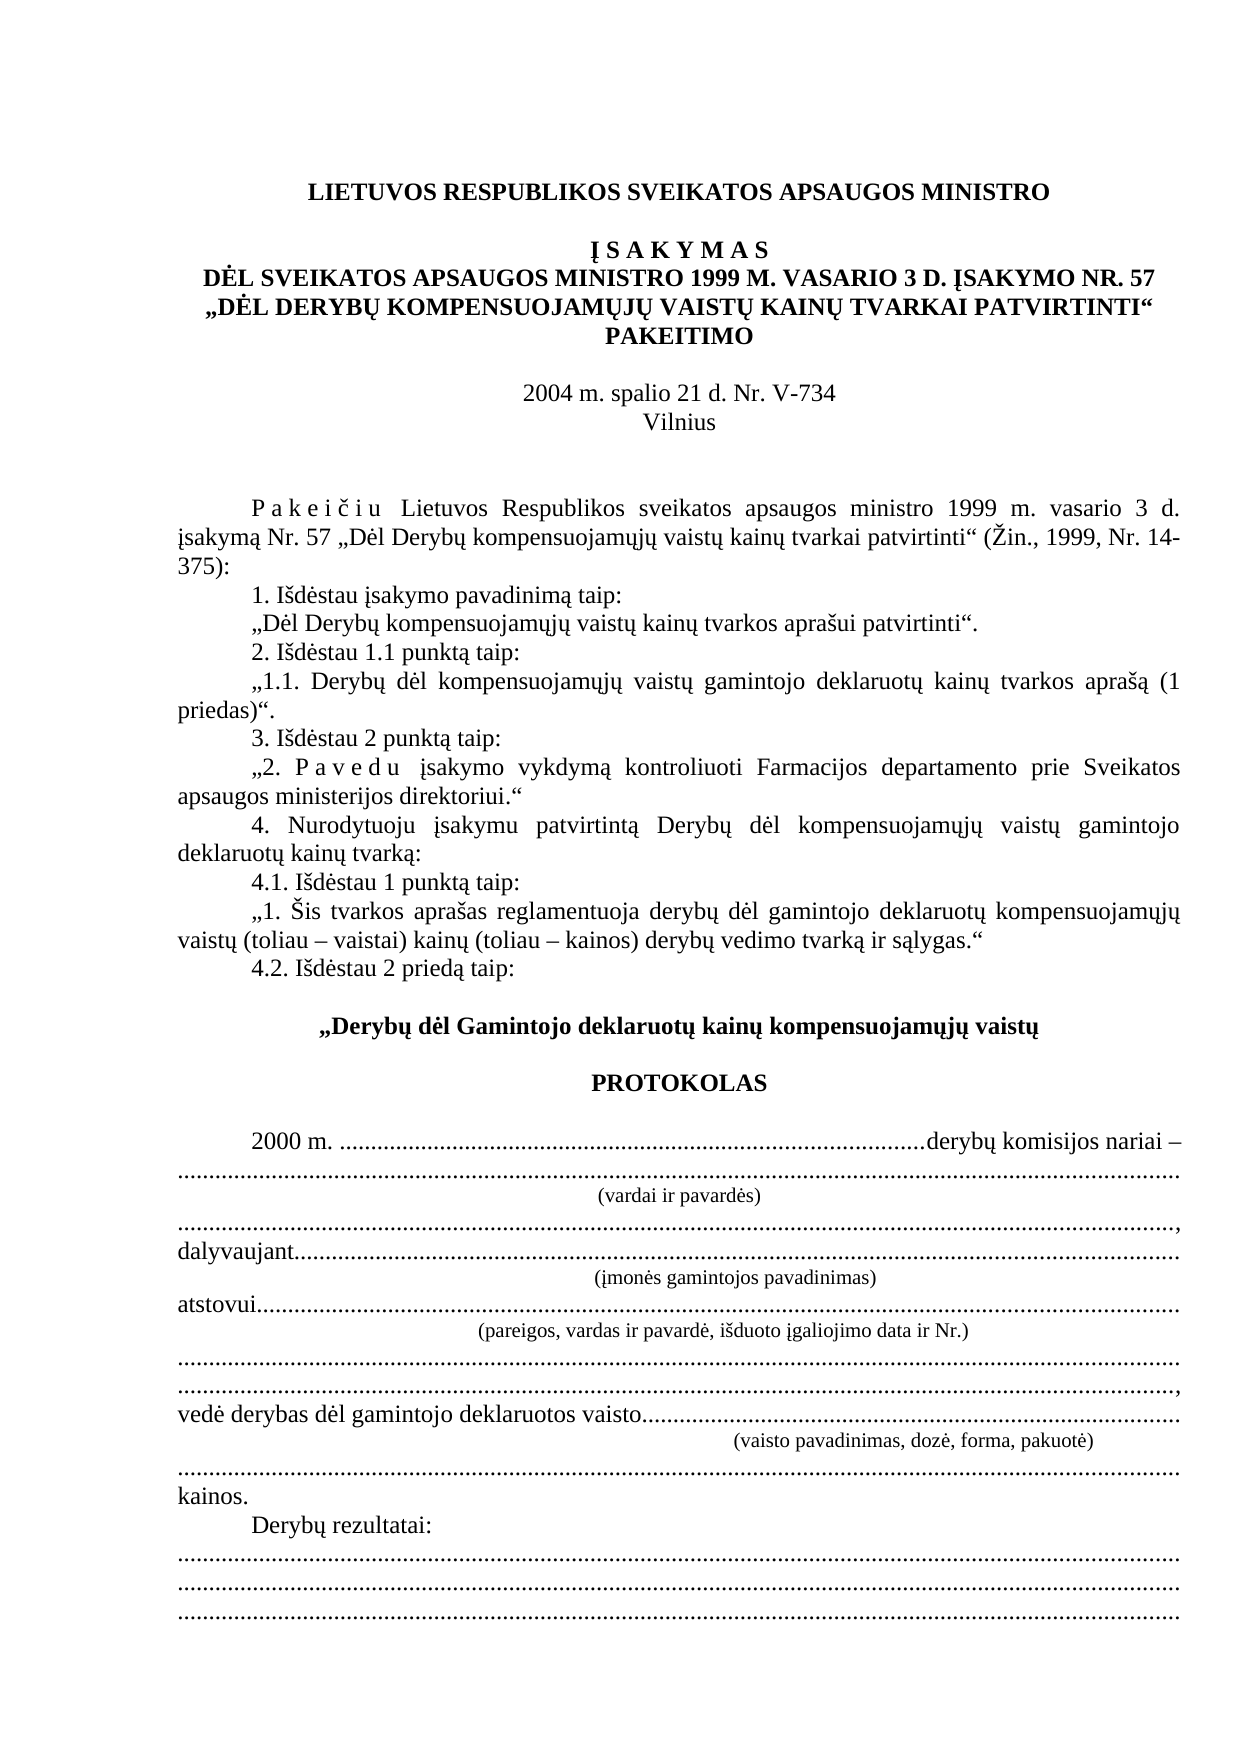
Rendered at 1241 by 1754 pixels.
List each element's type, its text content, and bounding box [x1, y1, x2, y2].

text LIETUVOS RESPUBLIKOS SVEIKATOS APSAUGOS MINISTRO [177, 177, 1181, 206]
text (pareigos, vardas ir pavardė, išduoto įgaliojimo data ir Nr.) [177, 1318, 1181, 1342]
text 3. Išdėstau 2 punktą taip: [177, 723, 1181, 752]
text 4. Nurodytuoju įsakymu patvirtintą Derybų dėl kompensuojamųjų vaistų gamintojo deklaruotų kainų tvarką: [177, 810, 1181, 867]
text 2. Išdėstau 1.1 punktą taip: [177, 637, 1181, 666]
text „1. Šis tvarkos aprašas reglamentuoja derybų dėl gamintojo deklaruotų kompensuojamųjų vaistų (toliau – vaistai) kainų (toliau – kainos) derybų vedimo tvarką ir sąlygas.“ [177, 896, 1181, 953]
text Derybų rezultatai: [177, 1510, 1181, 1538]
text 1. Išdėstau įsakymo pavadinimą taip: [177, 580, 1181, 608]
text „1.1. Derybų dėl kompensuojamųjų vaistų gamintojo deklaruotų kainų tvarkos aprašą (1 priedas)“. [177, 666, 1181, 723]
text (vardai ir pavardės) [177, 1183, 1181, 1207]
text 4.2. Išdėstau 2 priedą taip: [177, 953, 1181, 982]
text 2000 m. derybų komisijos nariai – [177, 1126, 1181, 1155]
text „2. Pavedu įsakymo vykdymą kontroliuoti Farmacijos departamento prie Sveikatos apsaugos ministerijos direktoriui.“ [177, 752, 1181, 810]
text Vilnius [177, 407, 1181, 436]
text PROTOKOLAS [177, 1068, 1181, 1097]
text Pakeičiu Lietuvos Respublikos sveikatos apsaugos ministro 1999 m. vasario 3 d. įsakymą Nr. 57 „Dėl Derybų kompensuojamųjų vaistų kainų tvarkai patvirtinti“ (Žin., 1999, Nr. 14-375): [177, 493, 1181, 580]
text (vaisto pavadinimas, dozė, forma, pakuotė) [177, 1428, 1181, 1452]
text vedė derybas dėl gamintojo deklaruotos vaisto [177, 1399, 1181, 1428]
text „Dėl Derybų kompensuojamųjų vaistų kainų tvarkos aprašui patvirtinti“. [177, 608, 1181, 637]
text (įmonės gamintojos pavadinimas) [177, 1265, 1181, 1289]
text Į S A K Y M A S [177, 235, 1181, 263]
text , [177, 1207, 1181, 1236]
text , [177, 1371, 1181, 1399]
text dalyvaujant [177, 1236, 1181, 1265]
text 2004 m. spalio 21 d. Nr. V-734 [177, 378, 1181, 407]
text DĖL SVEIKATOS APSAUGOS MINISTRO 1999 M. VASARIO 3 D. ĮSAKYMO NR. 57 „DĖL DERYBŲ KOMPENSUOJAMŲJŲ VAISTŲ KAINŲ TVARKAI PATVIRTINTI“ PAKEITIMO [177, 263, 1181, 350]
text kainos. [177, 1481, 1181, 1510]
text atstovui [177, 1289, 1181, 1318]
text 4.1. Išdėstau 1 punktą taip: [177, 867, 1181, 896]
text „Derybų dėl Gamintojo deklaruotų kainų kompensuojamųjų vaistų [177, 1011, 1181, 1040]
